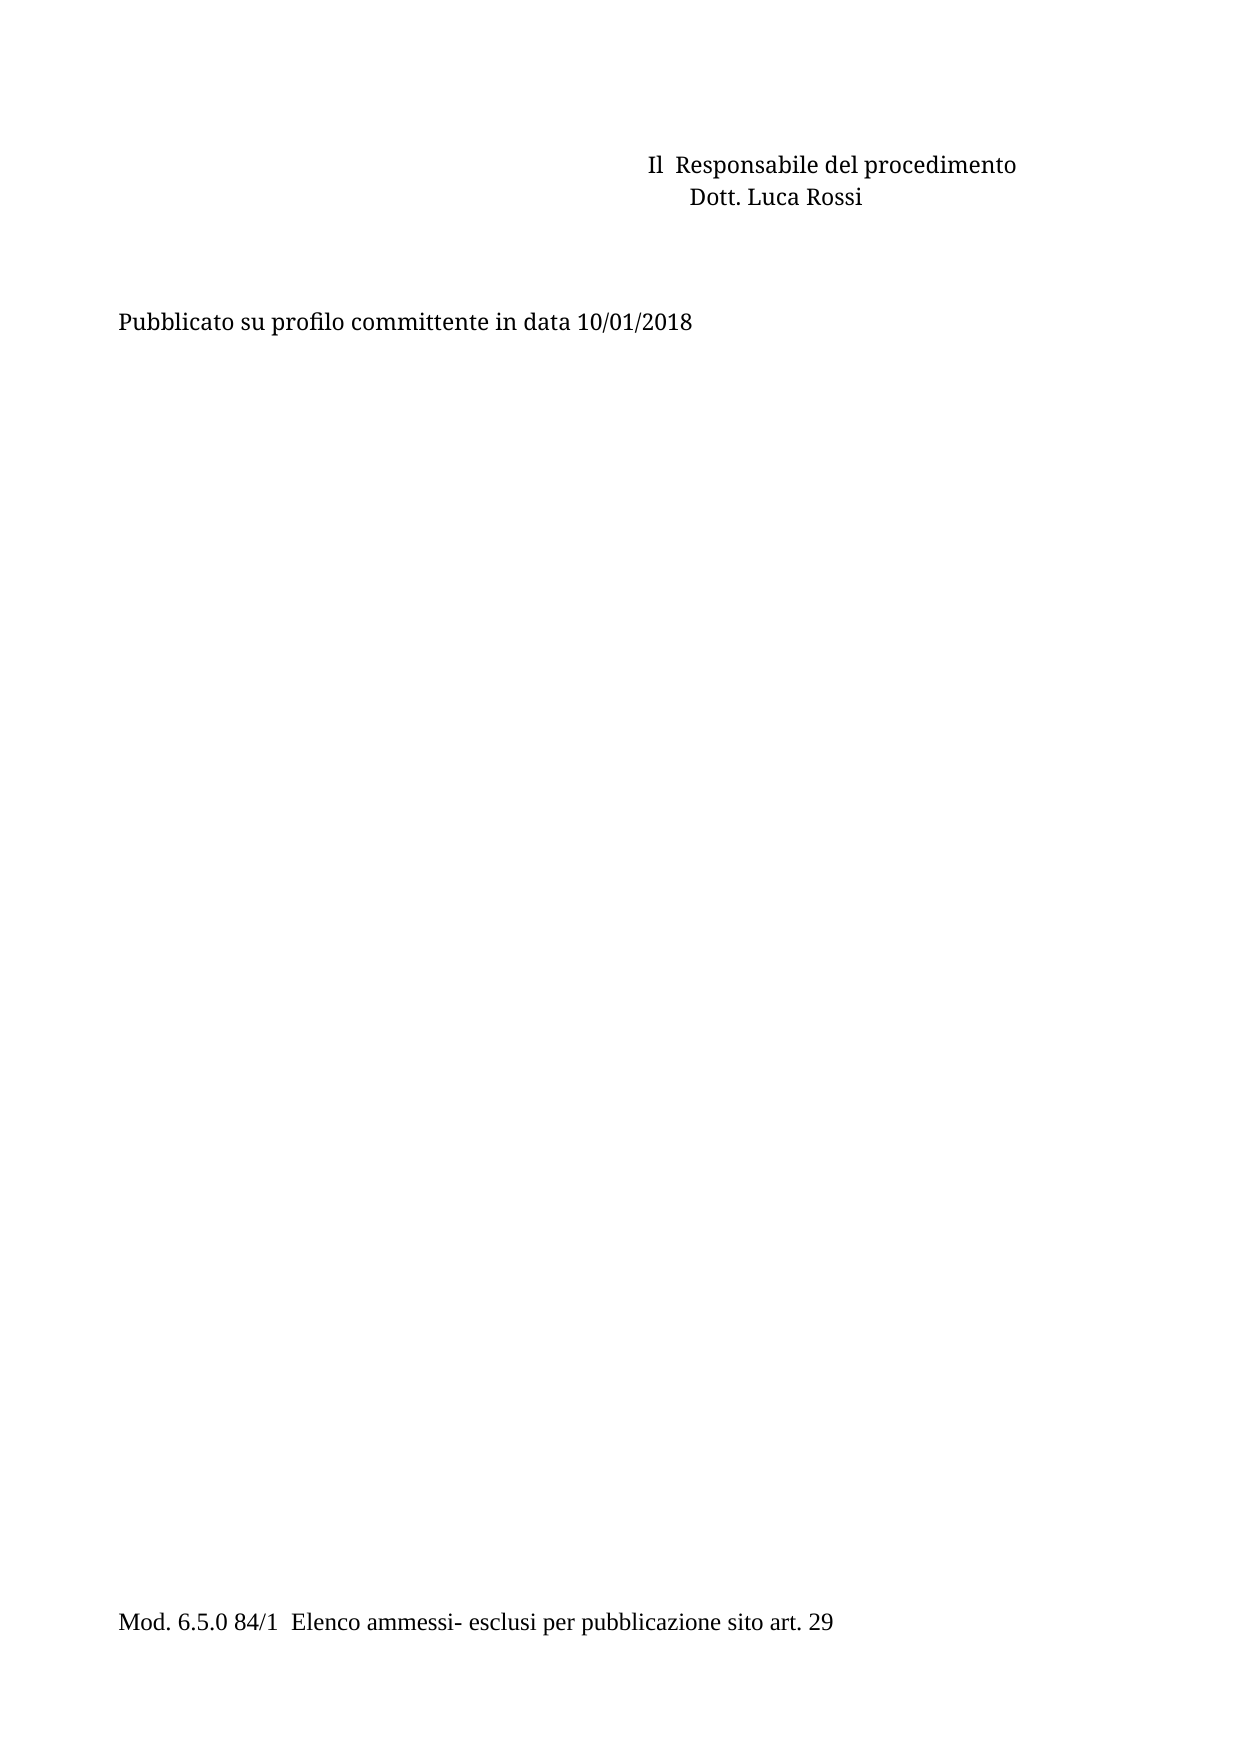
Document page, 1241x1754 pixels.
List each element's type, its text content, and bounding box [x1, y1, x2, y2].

text Pubblicato su profilo committente in data 10/01/2018 [118, 306, 1122, 337]
text Il Responsabile del procedimento [118, 149, 1122, 181]
text Dott. Luca Rossi [118, 181, 1122, 212]
